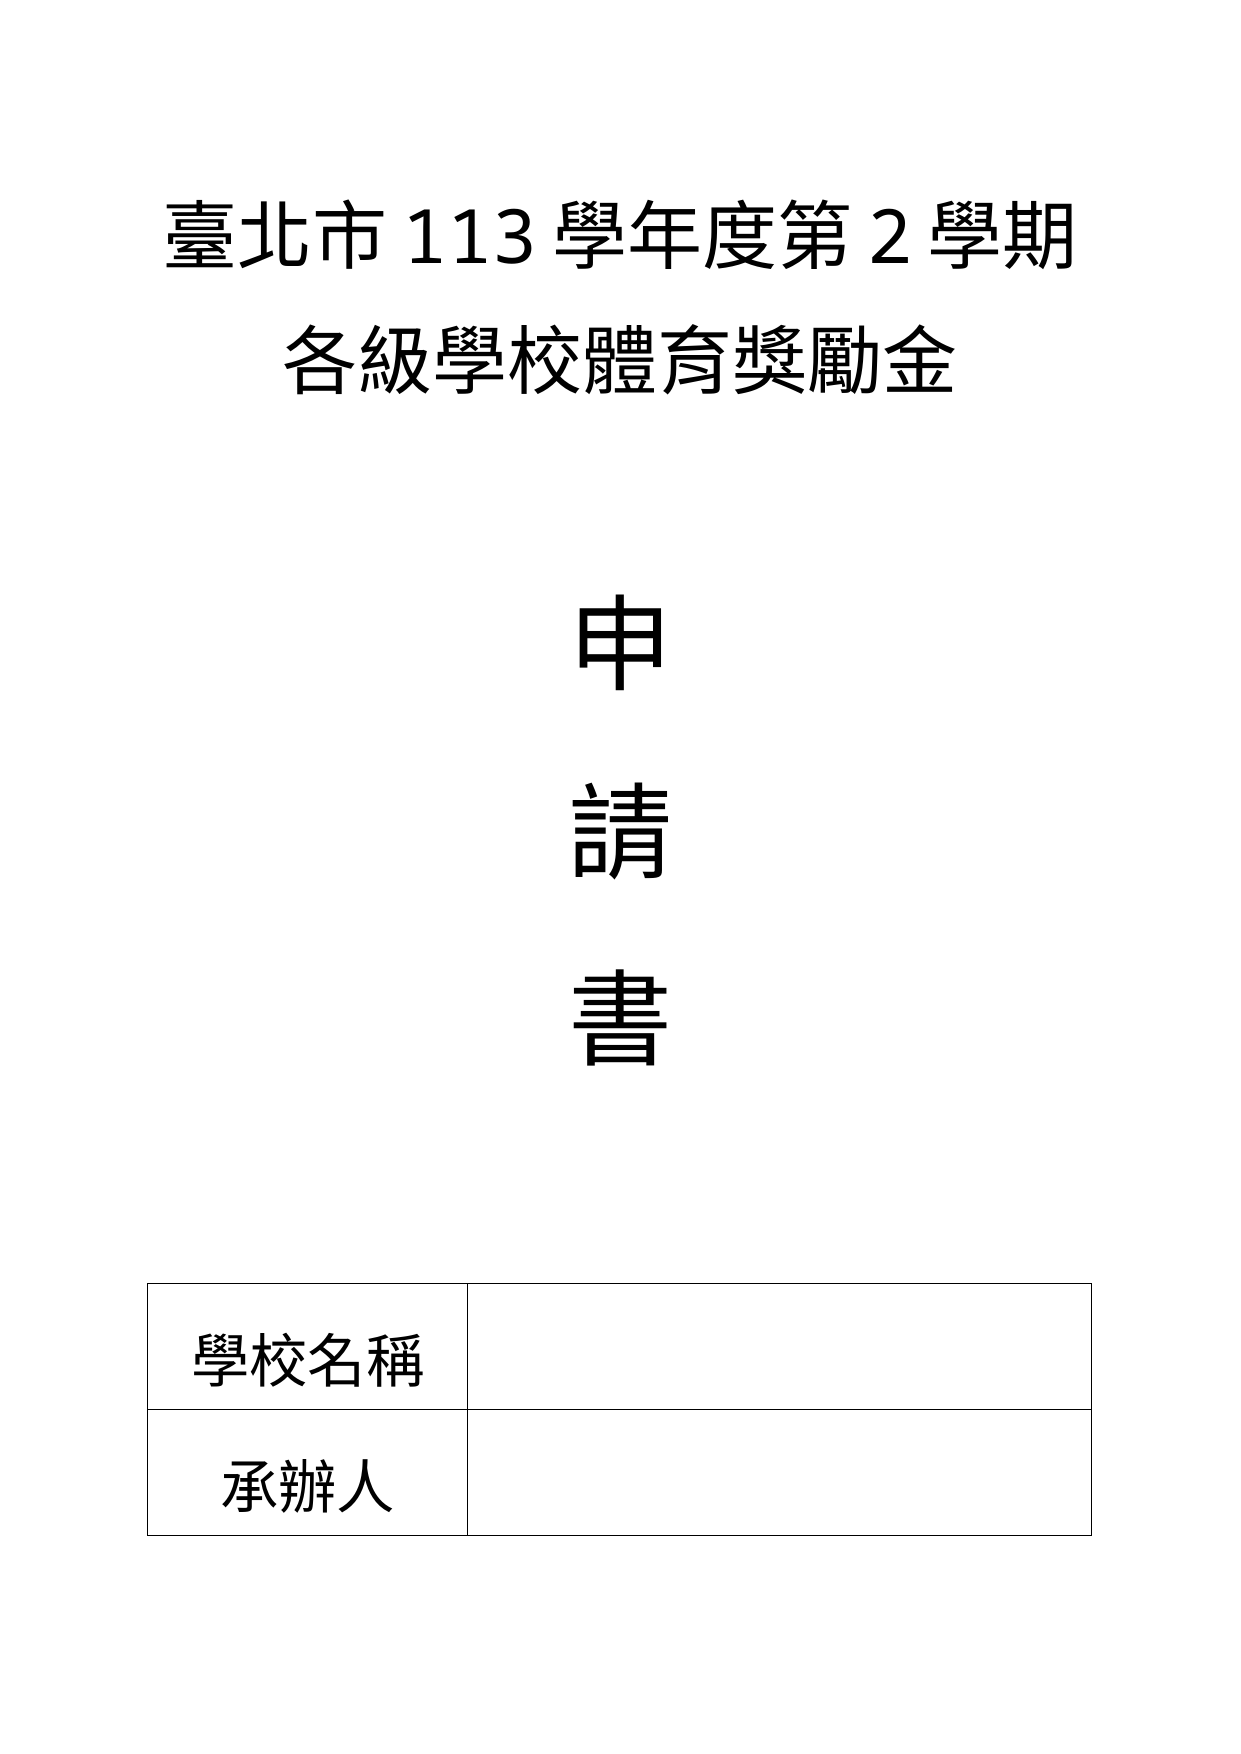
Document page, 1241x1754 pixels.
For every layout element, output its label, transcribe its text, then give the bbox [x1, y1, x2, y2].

text 申 [148, 533, 1092, 721]
text 臺北市113學年度第2學期各級學校體育獎勵金 [148, 158, 1092, 408]
table_header [468, 1284, 1091, 1409]
table_cell 承辦人 [148, 1410, 467, 1535]
text 請 [148, 721, 1092, 908]
text 書 [148, 908, 1092, 1096]
table_header 學校名稱 [148, 1284, 467, 1409]
table_cell [468, 1410, 1091, 1535]
